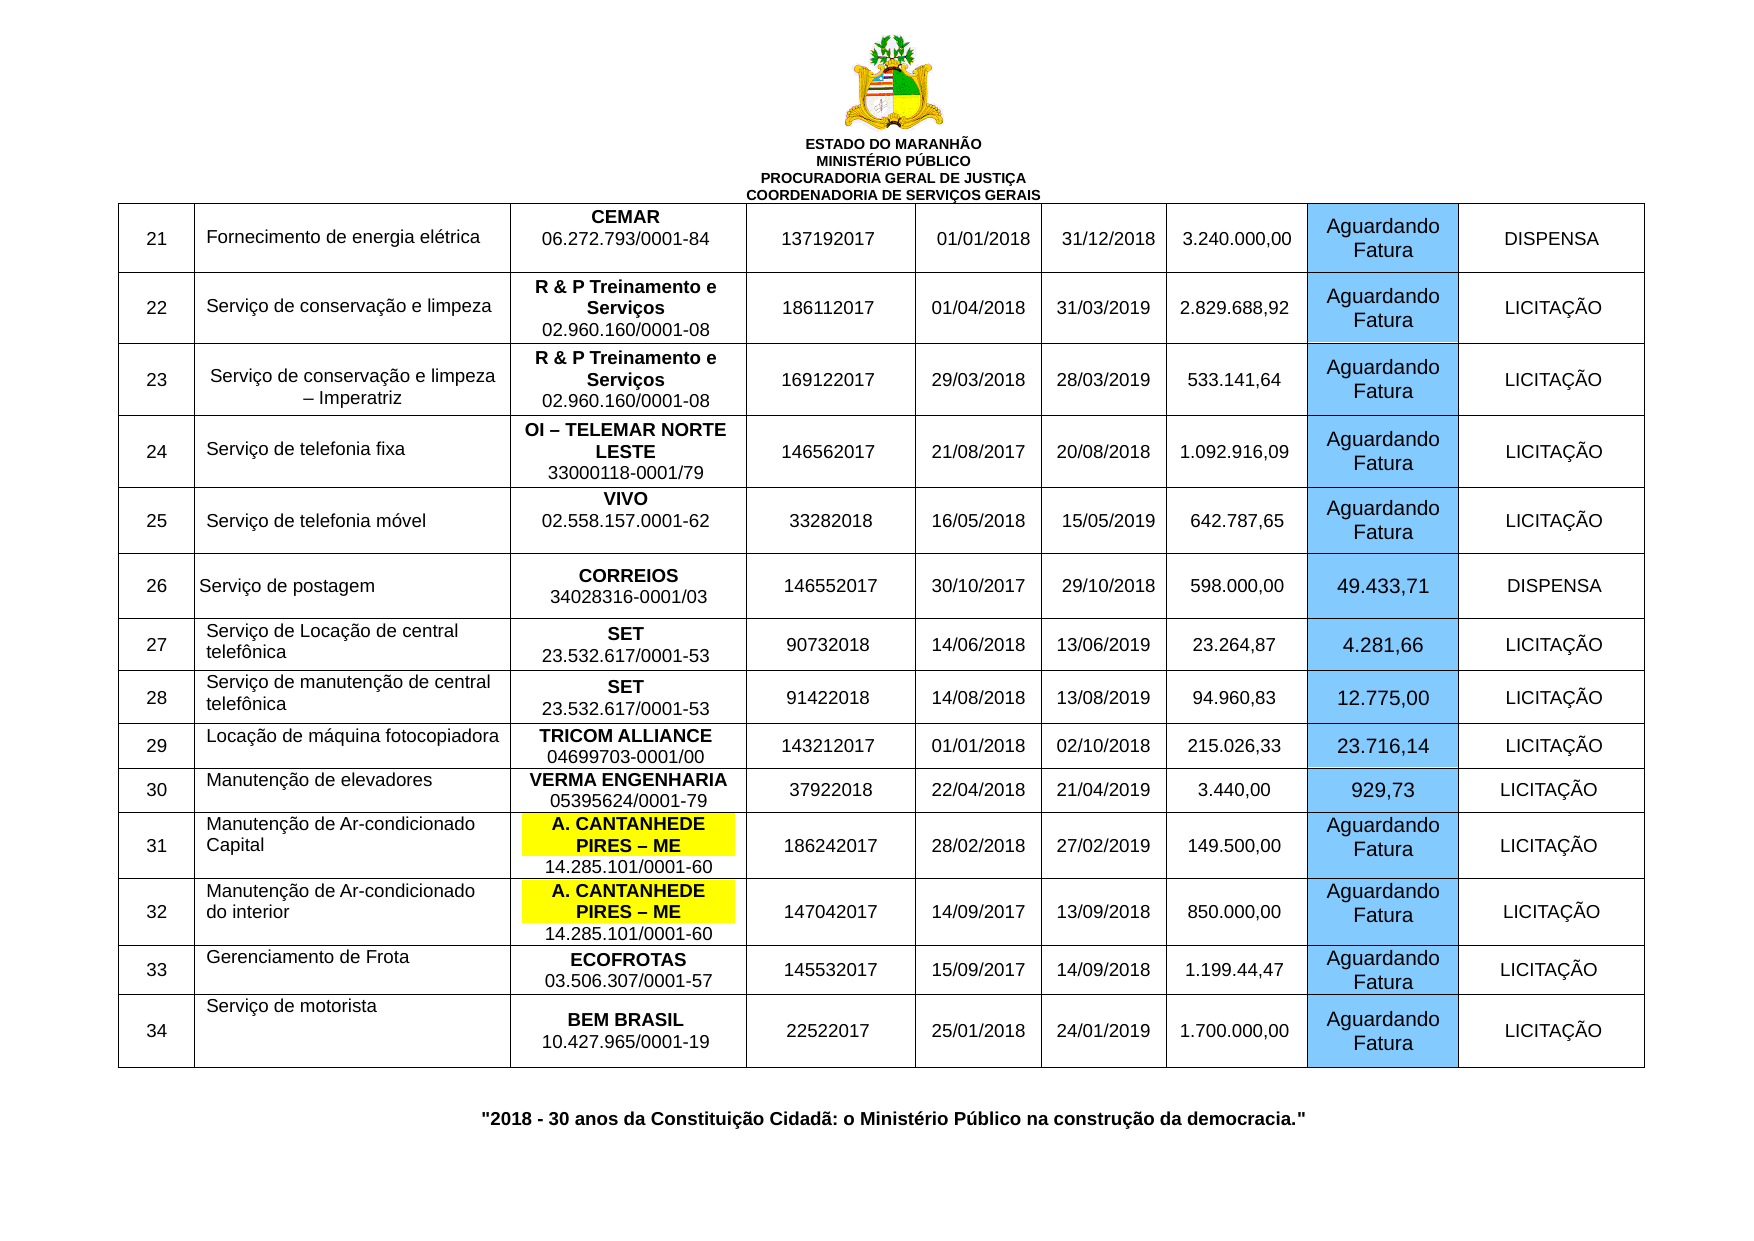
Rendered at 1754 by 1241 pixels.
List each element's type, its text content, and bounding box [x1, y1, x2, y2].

table_cell SET 23.532.617/0001-53 [511, 671, 746, 723]
table_cell 28/02/2018 [916, 813, 1041, 878]
table_cell 29/03/2018 [916, 344, 1041, 415]
table_cell 01/01/2018 [916, 204, 1041, 272]
table_cell Serviço de conservação e limpeza [195, 273, 510, 342]
table_cell 23.264,87 [1167, 619, 1307, 670]
table_cell 91422018 [747, 671, 915, 723]
table_cell Serviço de telefonia fixa [195, 416, 510, 487]
table_cell VERMA ENGENHARIA 05395624/0001-79 [511, 769, 746, 812]
table_cell 24 [119, 416, 194, 487]
table_cell TRICOM ALLIANCE 04699703-0001/00 [511, 724, 746, 767]
table_cell 28/03/2019 [1042, 344, 1166, 415]
table_cell Serviço de manutenção de central telefônica [195, 671, 510, 723]
table_cell 13/09/2018 [1042, 879, 1166, 945]
table_cell 25 [119, 488, 194, 553]
table_cell R & P Treinamento e Serviços 02.960.160/0001-08 [511, 344, 746, 415]
table_cell 24/01/2019 [1042, 995, 1166, 1067]
table_cell Manutenção de elevadores [195, 769, 510, 812]
table_cell 12.775,00 [1308, 671, 1458, 723]
table_cell 143212017 [747, 724, 915, 767]
table_cell 31/12/2018 [1042, 204, 1166, 272]
table_cell 16/05/2018 [916, 488, 1041, 553]
table_cell Manutenção de Ar-condicionado Capital [195, 813, 510, 878]
table_cell 01/01/2018 [916, 724, 1041, 767]
table_cell LICITAÇÃO [1459, 946, 1644, 994]
table_cell 23 [119, 344, 194, 415]
table_cell DISPENSA [1459, 554, 1644, 618]
table_cell 1.199.44,47 [1167, 946, 1307, 994]
table_cell VIVO 02.558.157.0001-62 [511, 488, 746, 553]
table_cell 137192017 [747, 204, 915, 272]
table_cell SET 23.532.617/0001-53 [511, 619, 746, 670]
table_cell 21 [119, 204, 194, 272]
table_cell 34 [119, 995, 194, 1067]
table_cell 22/04/2018 [916, 769, 1041, 812]
table_cell 22522017 [747, 995, 915, 1067]
table_cell 1.092.916,09 [1167, 416, 1307, 487]
table_cell Aguardando Fatura [1308, 488, 1458, 553]
table_cell 27/02/2019 [1042, 813, 1166, 878]
table_cell 4.281,66 [1308, 619, 1458, 670]
table_cell 147042017 [747, 879, 915, 945]
table_cell 146562017 [747, 416, 915, 487]
table_cell 598.000,00 [1167, 554, 1307, 618]
table_cell 29/10/2018 [1042, 554, 1166, 618]
table_cell 533.141,64 [1167, 344, 1307, 415]
table_cell 33 [119, 946, 194, 994]
table_cell 26 [119, 554, 194, 618]
table_cell DISPENSA [1459, 204, 1644, 272]
table_cell 30/10/2017 [916, 554, 1041, 618]
table_cell 31 [119, 813, 194, 878]
table_cell 25/01/2018 [916, 995, 1041, 1067]
table_cell 186112017 [747, 273, 915, 342]
table_cell Aguardando Fatura [1308, 416, 1458, 487]
table_cell 15/09/2017 [916, 946, 1041, 994]
table_cell Manutenção de Ar-condicionado do interior [195, 879, 510, 945]
table_cell Serviço de motorista [195, 995, 510, 1067]
table_cell 29 [119, 724, 194, 767]
table_cell 30 [119, 769, 194, 812]
table_cell 3.240.000,00 [1167, 204, 1307, 272]
table_cell Aguardando Fatura [1308, 879, 1458, 945]
table_cell LICITAÇÃO [1459, 813, 1644, 878]
table_cell 146552017 [747, 554, 915, 618]
table_cell 929,73 [1308, 769, 1458, 812]
table_cell Aguardando Fatura [1308, 995, 1458, 1067]
table_cell Locação de máquina fotocopiadora [195, 724, 510, 767]
table_cell CORREIOS 34028316-0001/03 [511, 554, 746, 618]
table_cell 01/04/2018 [916, 273, 1041, 342]
table_cell 13/06/2019 [1042, 619, 1166, 670]
table_cell 14/09/2018 [1042, 946, 1166, 994]
table_cell 15/05/2019 [1042, 488, 1166, 553]
table_cell LICITAÇÃO [1459, 273, 1644, 342]
table_cell LICITAÇÃO [1459, 769, 1644, 812]
table_cell 3.440,00 [1167, 769, 1307, 812]
table_cell 2.829.688,92 [1167, 273, 1307, 342]
table_cell Aguardando Fatura [1308, 204, 1458, 272]
table_cell LICITAÇÃO [1459, 619, 1644, 670]
table_cell 27 [119, 619, 194, 670]
table_cell Serviço de postagem [195, 554, 510, 618]
table_cell Aguardando Fatura [1308, 344, 1458, 415]
table_cell 32 [119, 879, 194, 945]
table_cell 642.787,65 [1167, 488, 1307, 553]
table_cell LICITAÇÃO [1459, 724, 1644, 767]
table_cell LICITAÇÃO [1459, 416, 1644, 487]
table_cell 49.433,71 [1308, 554, 1458, 618]
table_cell 1.700.000,00 [1167, 995, 1307, 1067]
table_cell 33282018 [747, 488, 915, 553]
table_cell 02/10/2018 [1042, 724, 1166, 767]
table_cell Gerenciamento de Frota [195, 946, 510, 994]
table_cell OI – TELEMAR NORTE LESTE 33000118-0001/79 [511, 416, 746, 487]
table_cell LICITAÇÃO [1459, 995, 1644, 1067]
table_cell LICITAÇÃO [1459, 671, 1644, 723]
table_cell 149.500,00 [1167, 813, 1307, 878]
table_cell 22 [119, 273, 194, 342]
table_cell A. CANTANHEDE PIRES – ME 14.285.101/0001-60 [511, 813, 746, 878]
picture [839, 29, 948, 136]
table_cell 31/03/2019 [1042, 273, 1166, 342]
table_cell Fornecimento de energia elétrica [195, 204, 510, 272]
table_cell 14/06/2018 [916, 619, 1041, 670]
table_cell 94.960,83 [1167, 671, 1307, 723]
table_cell 90732018 [747, 619, 915, 670]
table_cell 13/08/2019 [1042, 671, 1166, 723]
table_cell 145532017 [747, 946, 915, 994]
table_cell 21/08/2017 [916, 416, 1041, 487]
table_cell A. CANTANHEDE PIRES – ME 14.285.101/0001-60 [511, 879, 746, 945]
table_cell 28 [119, 671, 194, 723]
table_cell LICITAÇÃO [1459, 488, 1644, 553]
table_cell Serviço de telefonia móvel [195, 488, 510, 553]
table_cell 14/09/2017 [916, 879, 1041, 945]
table_cell R & P Treinamento e Serviços 02.960.160/0001-08 [511, 273, 746, 342]
table_cell Aguardando Fatura [1308, 813, 1458, 878]
table_cell 37922018 [747, 769, 915, 812]
table_cell LICITAÇÃO [1459, 879, 1644, 945]
table_cell Serviço de conservação e limpeza – Imperatriz [195, 344, 510, 415]
table_cell ECOFROTAS 03.506.307/0001-57 [511, 946, 746, 994]
table_cell 850.000,00 [1167, 879, 1307, 945]
table_cell LICITAÇÃO [1459, 344, 1644, 415]
table_cell 21/04/2019 [1042, 769, 1166, 812]
table_cell Aguardando Fatura [1308, 946, 1458, 994]
table_cell CEMAR 06.272.793/0001-84 [511, 204, 746, 272]
table_cell 215.026,33 [1167, 724, 1307, 767]
table_cell 14/08/2018 [916, 671, 1041, 723]
table_cell 169122017 [747, 344, 915, 415]
table_cell Aguardando Fatura [1308, 273, 1458, 342]
table_cell 23.716,14 [1308, 724, 1458, 767]
table_cell 186242017 [747, 813, 915, 878]
table_cell 20/08/2018 [1042, 416, 1166, 487]
table_cell BEM BRASIL 10.427.965/0001-19 [511, 995, 746, 1067]
table_cell Serviço de Locação de central telefônica [195, 619, 510, 670]
